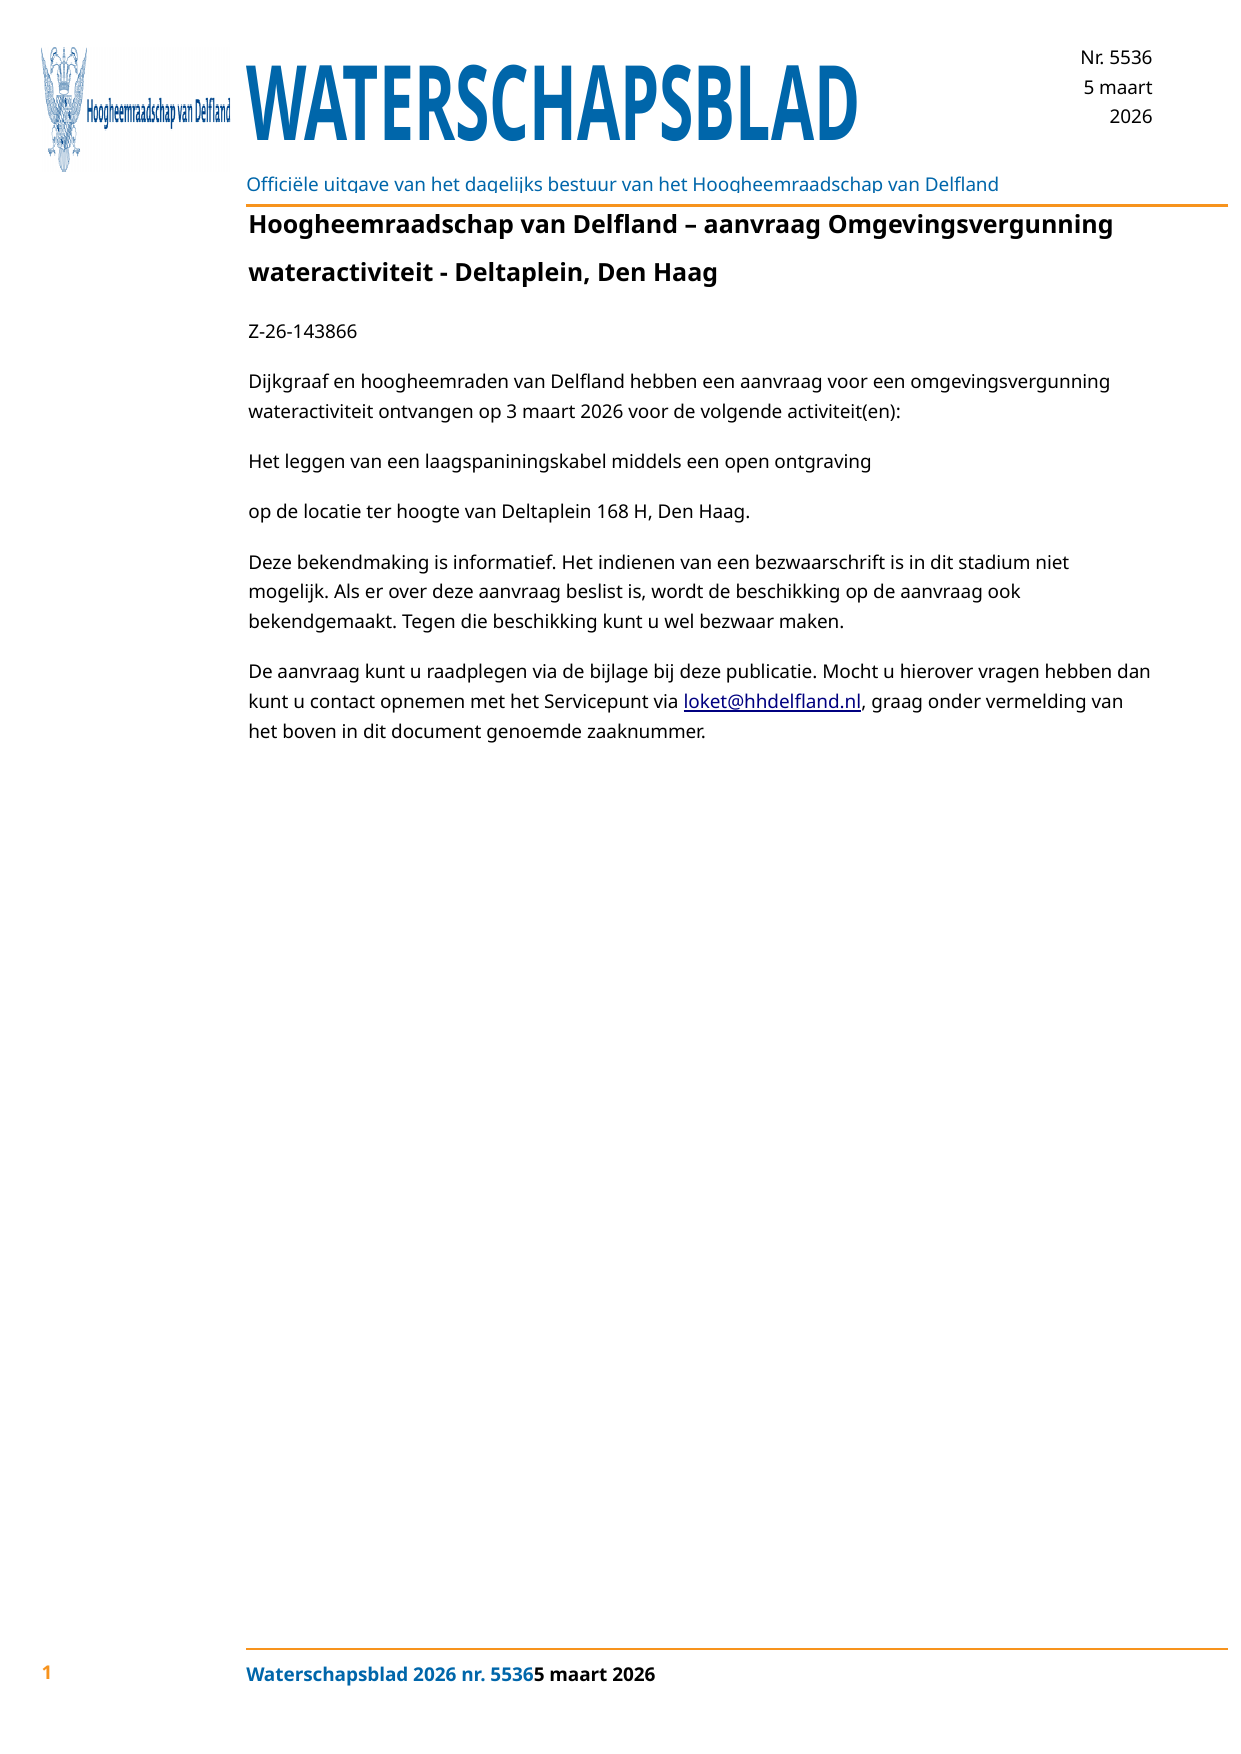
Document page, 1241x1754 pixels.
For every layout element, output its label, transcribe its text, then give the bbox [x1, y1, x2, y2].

text Het leggen van een laagspaniningskabel middels een open ontgraving [248, 448, 1152, 474]
text Z-26-143866 [248, 318, 1152, 344]
text op de locatie ter hoogte van Deltaplein 168 H, Den Haag. [248, 499, 1152, 524]
text Dijkgraaf en hoogheemraden van Delfland hebben een aanvraag voor een omgevingsvergunning wateractiviteit ontvangen op 3 maart 2026 voor de volgende activiteit(en): [248, 368, 1152, 424]
text Hoogheemraadschap van Delfland – aanvraag Omgevingsvergunning wateractiviteit - Deltaplein, Den Haag [248, 207, 1152, 288]
text De aanvraag kunt u raadplegen via de bijlage bij deze publicatie. Mocht u hierover vragen hebben dan kunt u contact opnemen met het Servicepunt via loket@hhdelfland.nl, graag onder vermelding van het boven in dit document genoemde zaaknummer. [248, 659, 1152, 744]
text Deze bekendmaking is informatief. Het indienen van een bezwaarschrift is in dit stadium niet mogelijk. Als er over deze aanvraag beslist is, wordt de beschikking op de aanvraag ook bekendgemaakt. Tegen die beschikking kunt u wel bezwaar maken. [248, 549, 1152, 634]
picture [41, 47, 231, 172]
